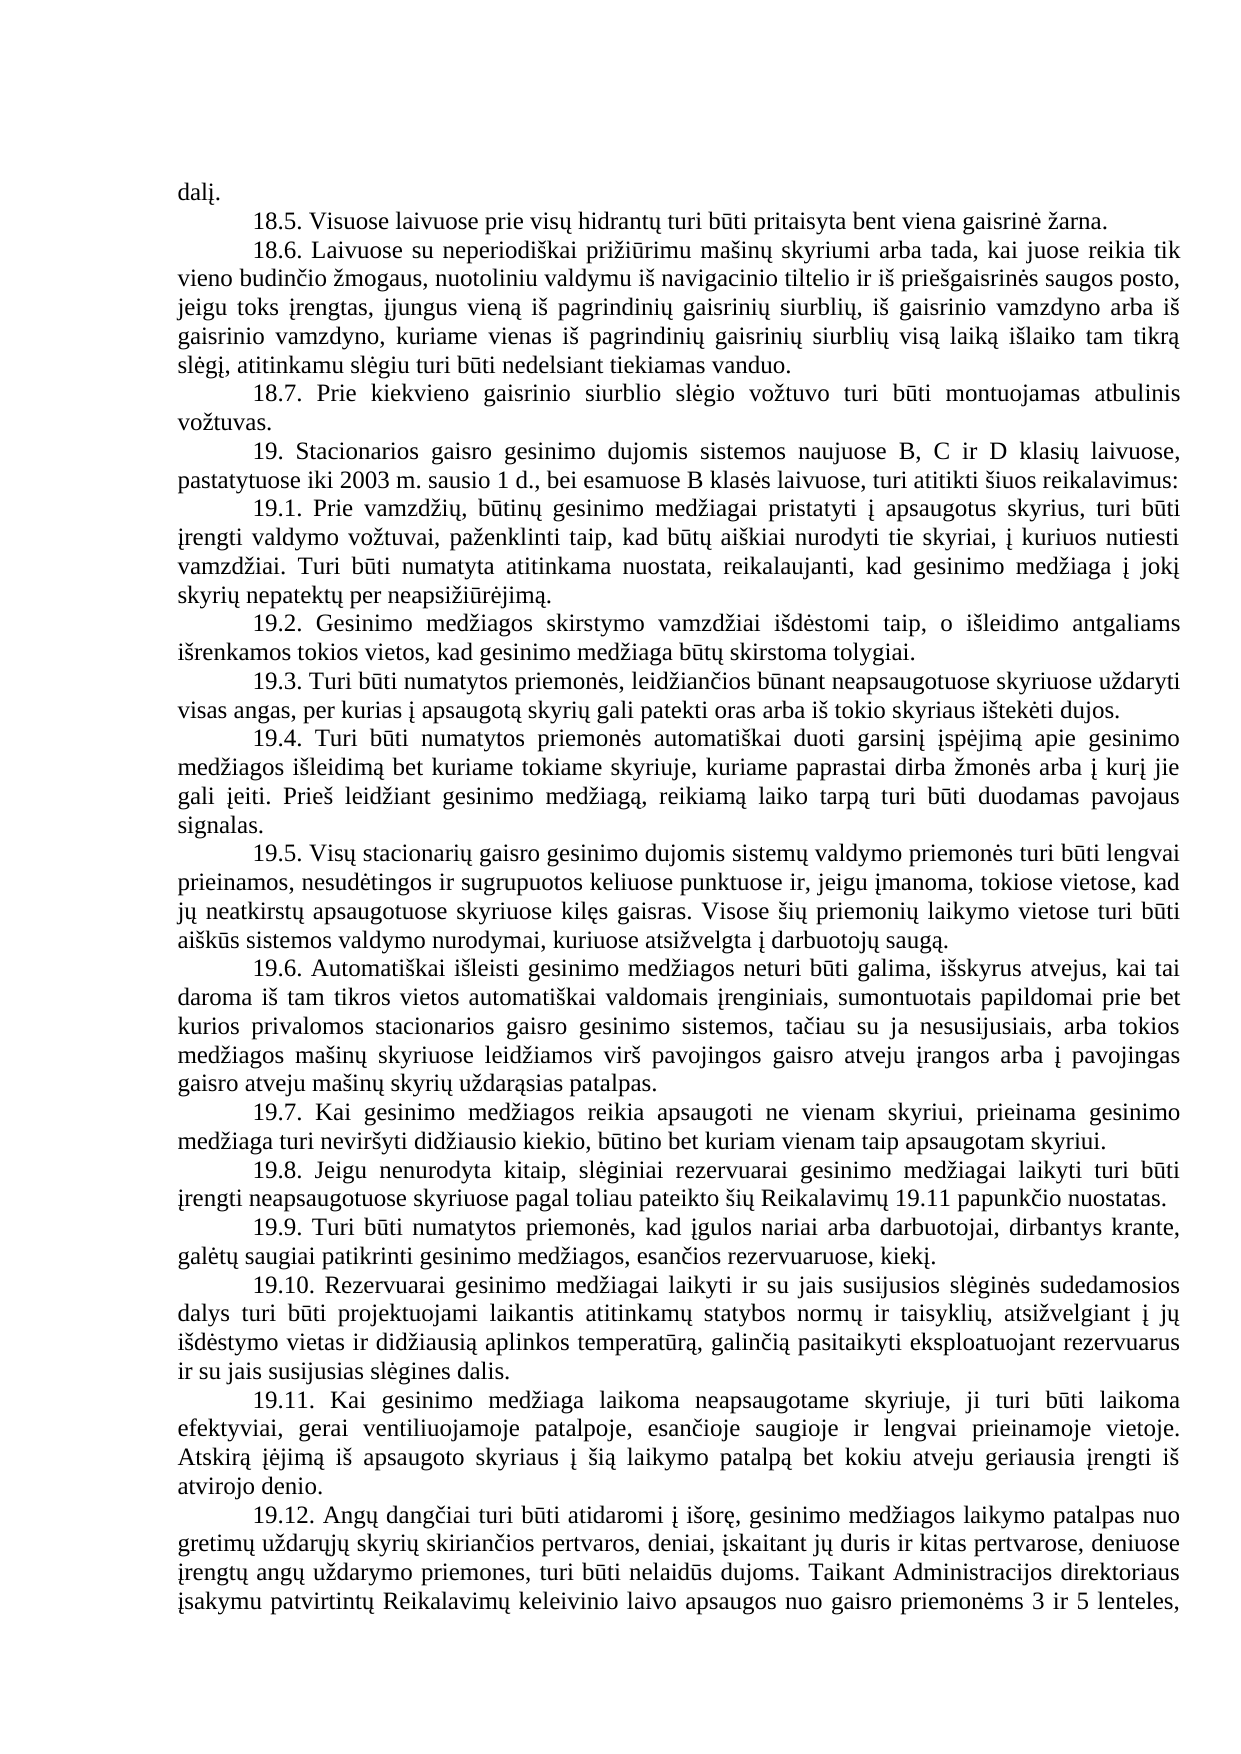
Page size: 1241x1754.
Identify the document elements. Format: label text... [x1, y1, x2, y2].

text 18.5. Visuose laivuose prie visų hidrantų turi būti pritaisyta bent viena gaisrinė žarna. [177, 206, 1181, 235]
text 18.6. Laivuose su neperiodiškai prižiūrimu mašinų skyriumi arba tada, kai juose reikia tik vieno budinčio žmogaus, nuotoliniu valdymu iš navigacinio tiltelio ir iš priešgaisrinės saugos posto, jeigu toks įrengtas, įjungus vieną iš pagrindinių gaisrinių siurblių, iš gaisrinio vamzdyno arba iš gaisrinio vamzdyno, kuriame vienas iš pagrindinių gaisrinių siurblių visą laiką išlaiko tam tikrą slėgį, atitinkamu slėgiu turi būti nedelsiant tiekiamas vanduo. [177, 235, 1181, 378]
text 19. Stacionarios gaisro gesinimo dujomis sistemos naujuose B, C ir D klasių laivuose, pastatytuose iki 2003 m. sausio 1 d., bei esamuose B klasės laivuose, turi atitikti šiuos reikalavimus: [177, 436, 1181, 493]
text 19.12. Angų dangčiai turi būti atidaromi į išorę, gesinimo medžiagos laikymo patalpas nuo gretimų uždarųjų skyrių skiriančios pertvaros, deniai, įskaitant jų duris ir kitas pertvarose, deniuose įrengtų angų uždarymo priemones, turi būti nelaidūs dujoms. Taikant Administracijos direktoriaus įsakymu patvirtintų Reikalavimų keleivinio laivo apsaugos nuo gaisro priemonėms 3 ir 5 lenteles, [177, 1500, 1181, 1615]
text 19.10. Rezervuarai gesinimo medžiagai laikyti ir su jais susijusios slėginės sudedamosios dalys turi būti projektuojami laikantis atitinkamų statybos normų ir taisyklių, atsižvelgiant į jų išdėstymo vietas ir didžiausią aplinkos temperatūrą, galinčią pasitaikyti eksploatuojant rezervuarus ir su jais susijusias slėgines dalis. [177, 1270, 1181, 1385]
text 19.3. Turi būti numatytos priemonės, leidžiančios būnant neapsaugotuose skyriuose uždaryti visas angas, per kurias į apsaugotą skyrių gali patekti oras arba iš tokio skyriaus ištekėti dujos. [177, 666, 1181, 723]
text 19.7. Kai gesinimo medžiagos reikia apsaugoti ne vienam skyriui, prieinama gesinimo medžiaga turi neviršyti didžiausio kiekio, būtino bet kuriam vienam taip apsaugotam skyriui. [177, 1097, 1181, 1155]
text 19.11. Kai gesinimo medžiaga laikoma neapsaugotame skyriuje, ji turi būti laikoma efektyviai, gerai ventiliuojamoje patalpoje, esančioje saugioje ir lengvai prieinamoje vietoje. Atskirą įėjimą iš apsaugoto skyriaus į šią laikymo patalpą bet kokiu atveju geriausia įrengti iš atvirojo denio. [177, 1385, 1181, 1500]
text 19.2. Gesinimo medžiagos skirstymo vamzdžiai išdėstomi taip, o išleidimo antgaliams išrenkamos tokios vietos, kad gesinimo medžiaga būtų skirstoma tolygiai. [177, 608, 1181, 666]
text 19.4. Turi būti numatytos priemonės automatiškai duoti garsinį įspėjimą apie gesinimo medžiagos išleidimą bet kuriame tokiame skyriuje, kuriame paprastai dirba žmonės arba į kurį jie gali įeiti. Prieš leidžiant gesinimo medžiagą, reikiamą laiko tarpą turi būti duodamas pavojaus signalas. [177, 723, 1181, 838]
text 19.6. Automatiškai išleisti gesinimo medžiagos neturi būti galima, išskyrus atvejus, kai tai daroma iš tam tikros vietos automatiškai valdomais įrenginiais, sumontuotais papildomai prie bet kurios privalomos stacionarios gaisro gesinimo sistemos, tačiau su ja nesusijusiais, arba tokios medžiagos mašinų skyriuose leidžiamos virš pavojingos gaisro atveju įrangos arba į pavojingas gaisro atveju mašinų skyrių uždarąsias patalpas. [177, 953, 1181, 1097]
text 19.1. Prie vamzdžių, būtinų gesinimo medžiagai pristatyti į apsaugotus skyrius, turi būti įrengti valdymo vožtuvai, paženklinti taip, kad būtų aiškiai nurodyti tie skyriai, į kuriuos nutiesti vamzdžiai. Turi būti numatyta atitinkama nuostata, reikalaujanti, kad gesinimo medžiaga į jokį skyrių nepatektų per neapsižiūrėjimą. [177, 493, 1181, 608]
text 19.9. Turi būti numatytos priemonės, kad įgulos nariai arba darbuotojai, dirbantys krante, galėtų saugiai patikrinti gesinimo medžiagos, esančios rezervuaruose, kiekį. [177, 1212, 1181, 1270]
text dalį. [177, 177, 1181, 206]
text 18.7. Prie kiekvieno gaisrinio siurblio slėgio vožtuvo turi būti montuojamas atbulinis vožtuvas. [177, 378, 1181, 436]
text 19.8. Jeigu nenurodyta kitaip, slėginiai rezervuarai gesinimo medžiagai laikyti turi būti įrengti neapsaugotuose skyriuose pagal toliau pateikto šių Reikalavimų 19.11 papunkčio nuostatas. [177, 1155, 1181, 1212]
text 19.5. Visų stacionarių gaisro gesinimo dujomis sistemų valdymo priemonės turi būti lengvai prieinamos, nesudėtingos ir sugrupuotos keliuose punktuose ir, jeigu įmanoma, tokiose vietose, kad jų neatkirstų apsaugotuose skyriuose kilęs gaisras. Visose šių priemonių laikymo vietose turi būti aiškūs sistemos valdymo nurodymai, kuriuose atsižvelgta į darbuotojų saugą. [177, 838, 1181, 953]
